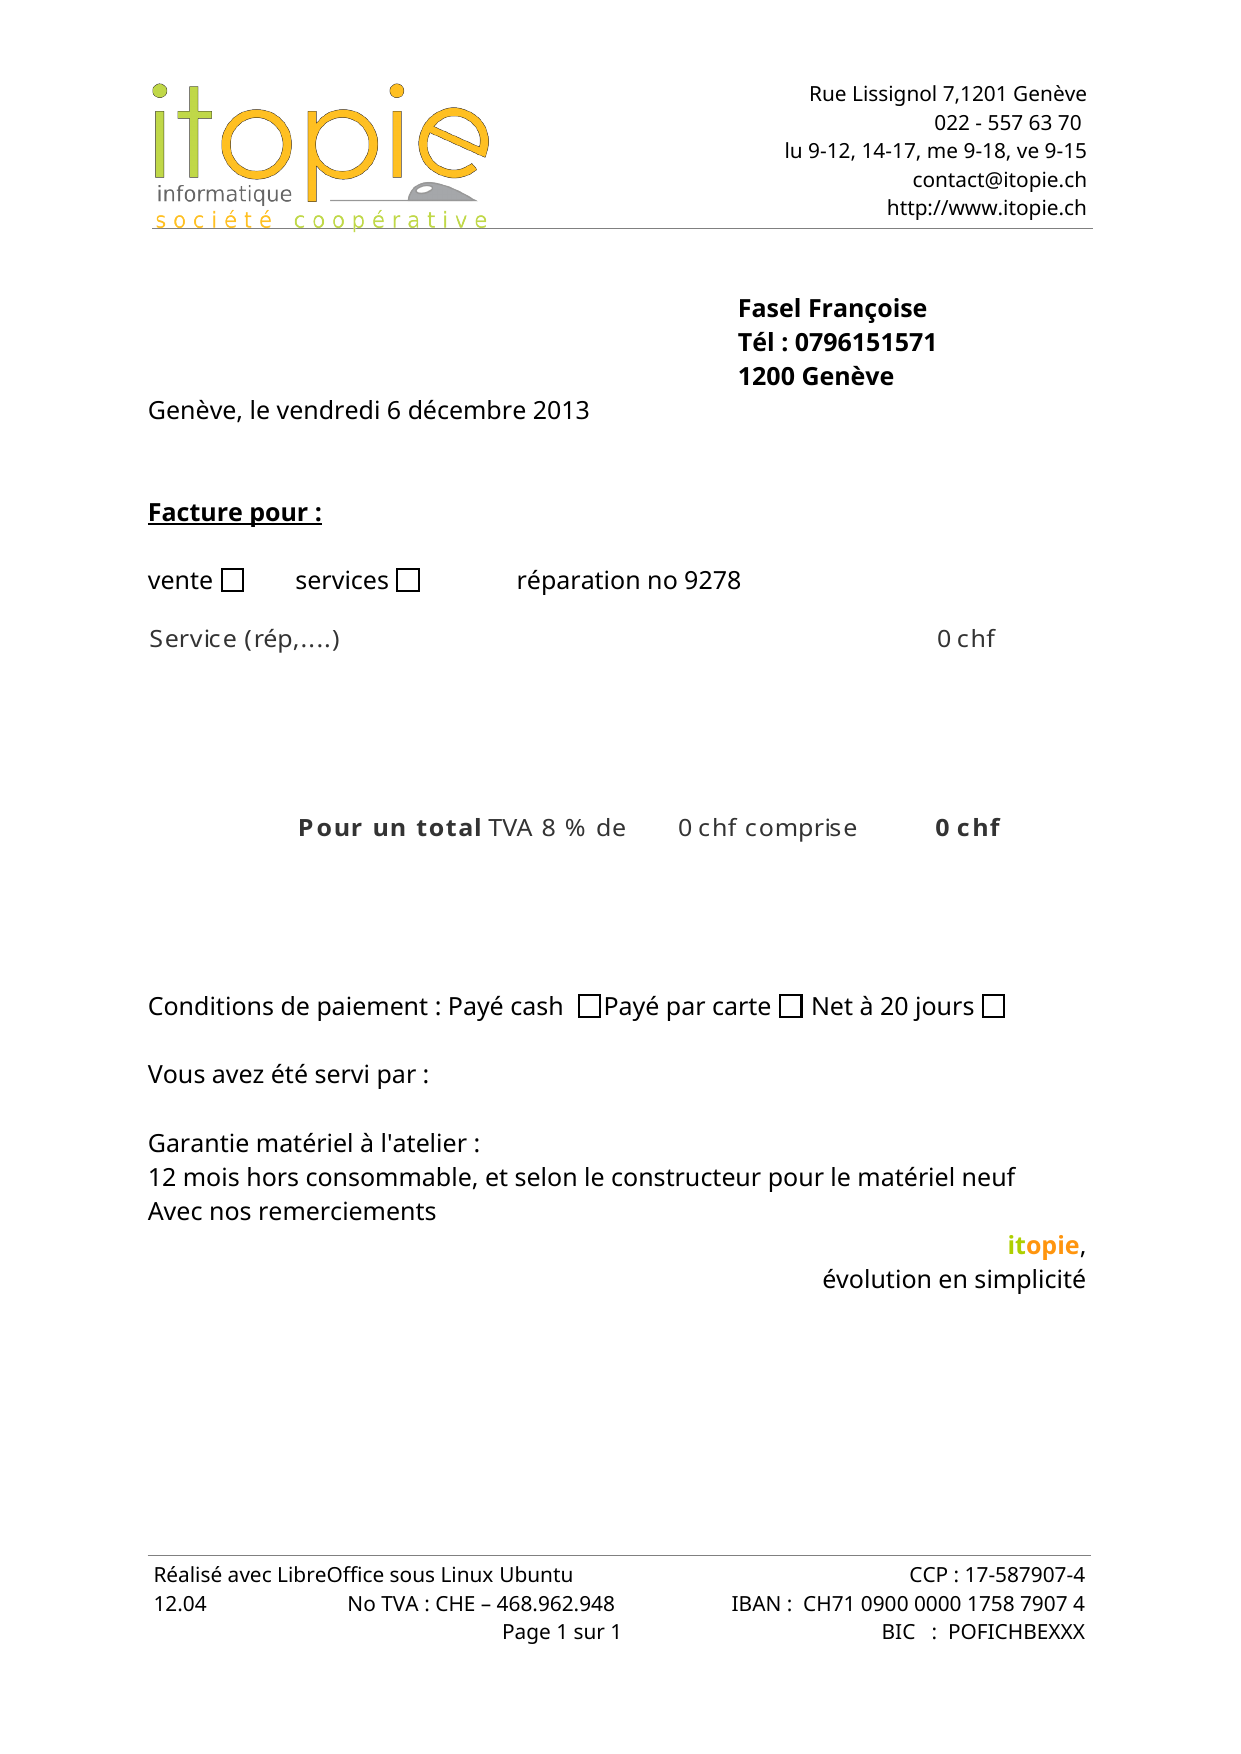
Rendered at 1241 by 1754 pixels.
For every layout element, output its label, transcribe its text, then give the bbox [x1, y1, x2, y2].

text Facture pour : [148, 495, 1093, 529]
text Tél : 0796151571 [148, 324, 1093, 358]
text Genève, le vendredi 6 décembre 2013 [148, 392, 1093, 427]
picture [138, 72, 500, 244]
text vente services réparation no 9278 [148, 563, 1093, 597]
text Garantie matériel à l'atelier : [148, 1125, 1093, 1159]
text Avec nos remerciements [148, 1193, 1093, 1227]
text 1200 Genève [148, 358, 1093, 392]
text Conditions de paiement : Payé cash Payé par carte Net à 20 jours [148, 989, 1093, 1023]
text 12 mois hors consommable, et selon le constructeur pour le matériel neuf [148, 1159, 1093, 1193]
text Fasel Françoise [148, 290, 1093, 324]
text évolution en simplicité [148, 1262, 1093, 1296]
text Vous avez été servi par : [148, 1057, 1093, 1091]
text itopie, [148, 1227, 1093, 1262]
